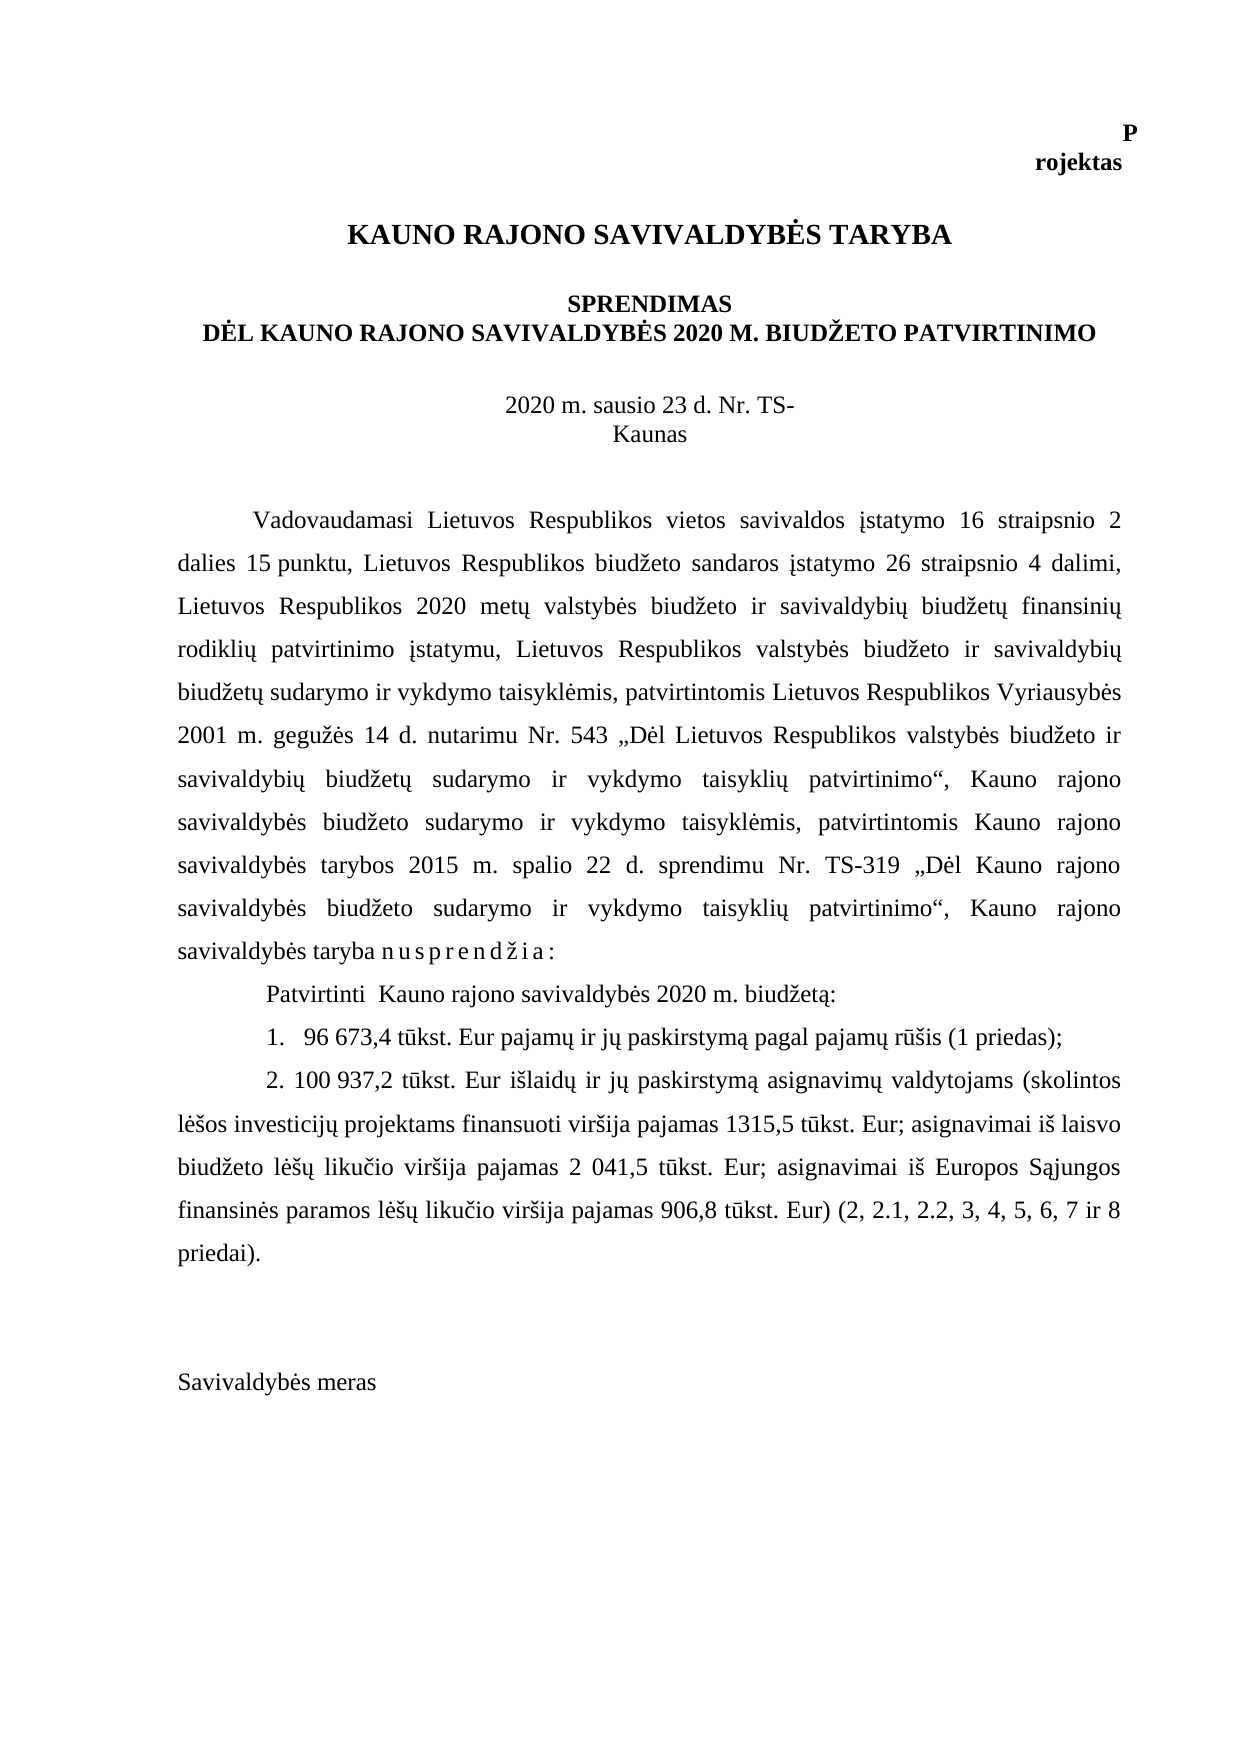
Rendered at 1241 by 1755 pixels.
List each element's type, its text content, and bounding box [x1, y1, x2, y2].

text Patvirtinti Kauno rajono savivaldybės 2020 m. biudžetą: [177, 979, 1122, 1008]
text 2020 m. sausio 23 d. Nr. TS- [177, 390, 1122, 419]
text Vadovaudamasi Lietuvos Respublikos vietos savivaldos įstatymo 16 straipsnio 2 dalies 15 punktu, Lietuvos Respublikos biudžeto sandaros įstatymo 26 straipsnio 4 dalimi, Lietuvos Respublikos 2020 metų valstybės biudžeto ir savivaldybių biudžetų finansinių rodiklių patvirtinimo įstatymu, Lietuvos Respublikos valstybės biudžeto ir savivaldybių biudžetų sudarymo ir vykdymo taisyklėmis, patvirtintomis Lietuvos Respublikos Vyriausybės 2001 m. gegužės 14 d. nutarimu Nr. 543 „Dėl Lietuvos Respublikos valstybės biudžeto ir savivaldybių biudžetų sudarymo ir vykdymo taisyklių patvirtinimo“, Kauno rajono savivaldybės biudžeto sudarymo ir vykdymo taisyklėmis, patvirtintomis Kauno rajono savivaldybės tarybos 2015 m. spalio 22 d. sprendimu Nr. TS-319 „Dėl Kauno rajono savivaldybės biudžeto sudarymo ir vykdymo taisyklių patvirtinimo“, Kauno rajono savivaldybės taryba nusprendžia: [177, 505, 1122, 965]
text Kaunas [177, 419, 1122, 447]
text Projektas [177, 118, 1122, 176]
text 2. 100 937,2 tūkst. Eur išlaidų ir jų paskirstymą asignavimų valdytojams (skolintos lėšos investicijų projektams finansuoti viršija pajamas 1315,5 tūkst. Eur; asignavimai iš laisvo biudžeto lėšų likučio viršija pajamas 2 041,5 tūkst. Eur; asignavimai iš Europos Sąjungos finansinės paramos lėšų likučio viršija pajamas 906,8 tūkst. Eur) (2, 2.1, 2.2, 3, 4, 5, 6, 7 ir 8 priedai). [177, 1066, 1122, 1267]
text 1. 96 673,4 tūkst. Eur pajamų ir jų paskirstymą pagal pajamų rūšis (1 priedas); [266, 1022, 1122, 1051]
text SPRENDIMAS [177, 289, 1122, 318]
text KAUNO RAJONO SAVIVALDYBĖS TARYBA [177, 217, 1122, 251]
text DĖL KAUNO RAJONO SAVIVALDYBĖS 2020 M. BIUDŽETO PATVIRTINIMO [177, 318, 1122, 347]
text Savivaldybės meras [177, 1367, 1122, 1396]
